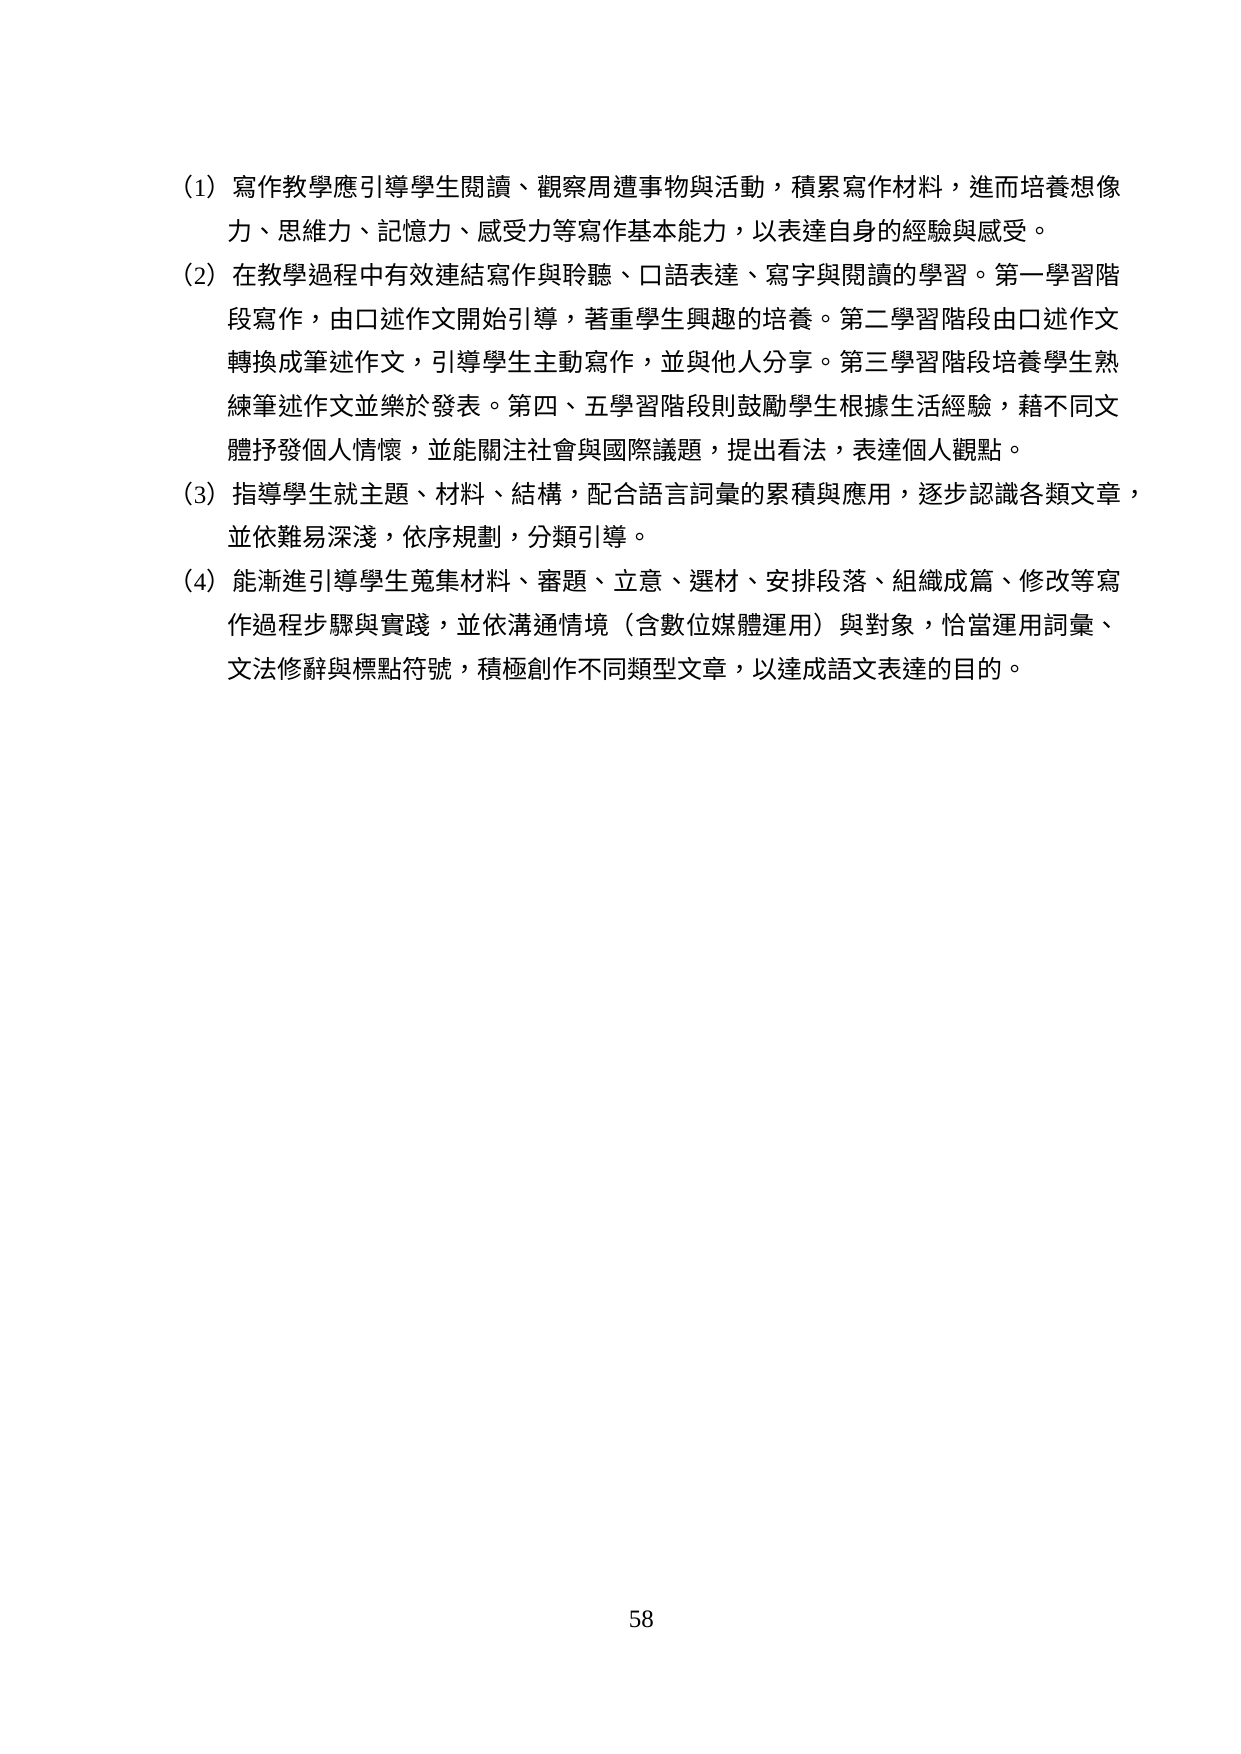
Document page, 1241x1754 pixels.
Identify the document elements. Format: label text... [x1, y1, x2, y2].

text （4）能漸進引導學生蒐集材料、審題、立意、選材、安排段落、組織成篇、修改等寫作過程步驟與實踐，並依溝通情境（含數位媒體運用）與對象，恰當運用詞彙、文法修辭與標點符號，積極創作不同類型文章，以達成語文表達的目的。 [168, 556, 1122, 687]
text （2）在教學過程中有效連結寫作與聆聽、口語表達、寫字與閱讀的學習。第一學習階段寫作，由口述作文開始引導，著重學生興趣的培養。第二學習階段由口述作文轉換成筆述作文，引導學生主動寫作，並與他人分享。第三學習階段培養學生熟練筆述作文並樂於發表。第四、五學習階段則鼓勵學生根據生活經驗，藉不同文體抒發個人情懷，並能關注社會與國際議題，提出看法，表達個人觀點。 [168, 249, 1122, 468]
text （3）指導學生就主題、材料、結構，配合語言詞彙的累積與應用，逐步認識各類文章，並依難易深淺，依序規劃，分類引導。 [168, 468, 1122, 556]
text （1）寫作教學應引導學生閱讀、觀察周遭事物與活動，積累寫作材料，進而培養想像力、思維力、記憶力、感受力等寫作基本能力，以表達自身的經驗與感受。 [168, 162, 1122, 249]
